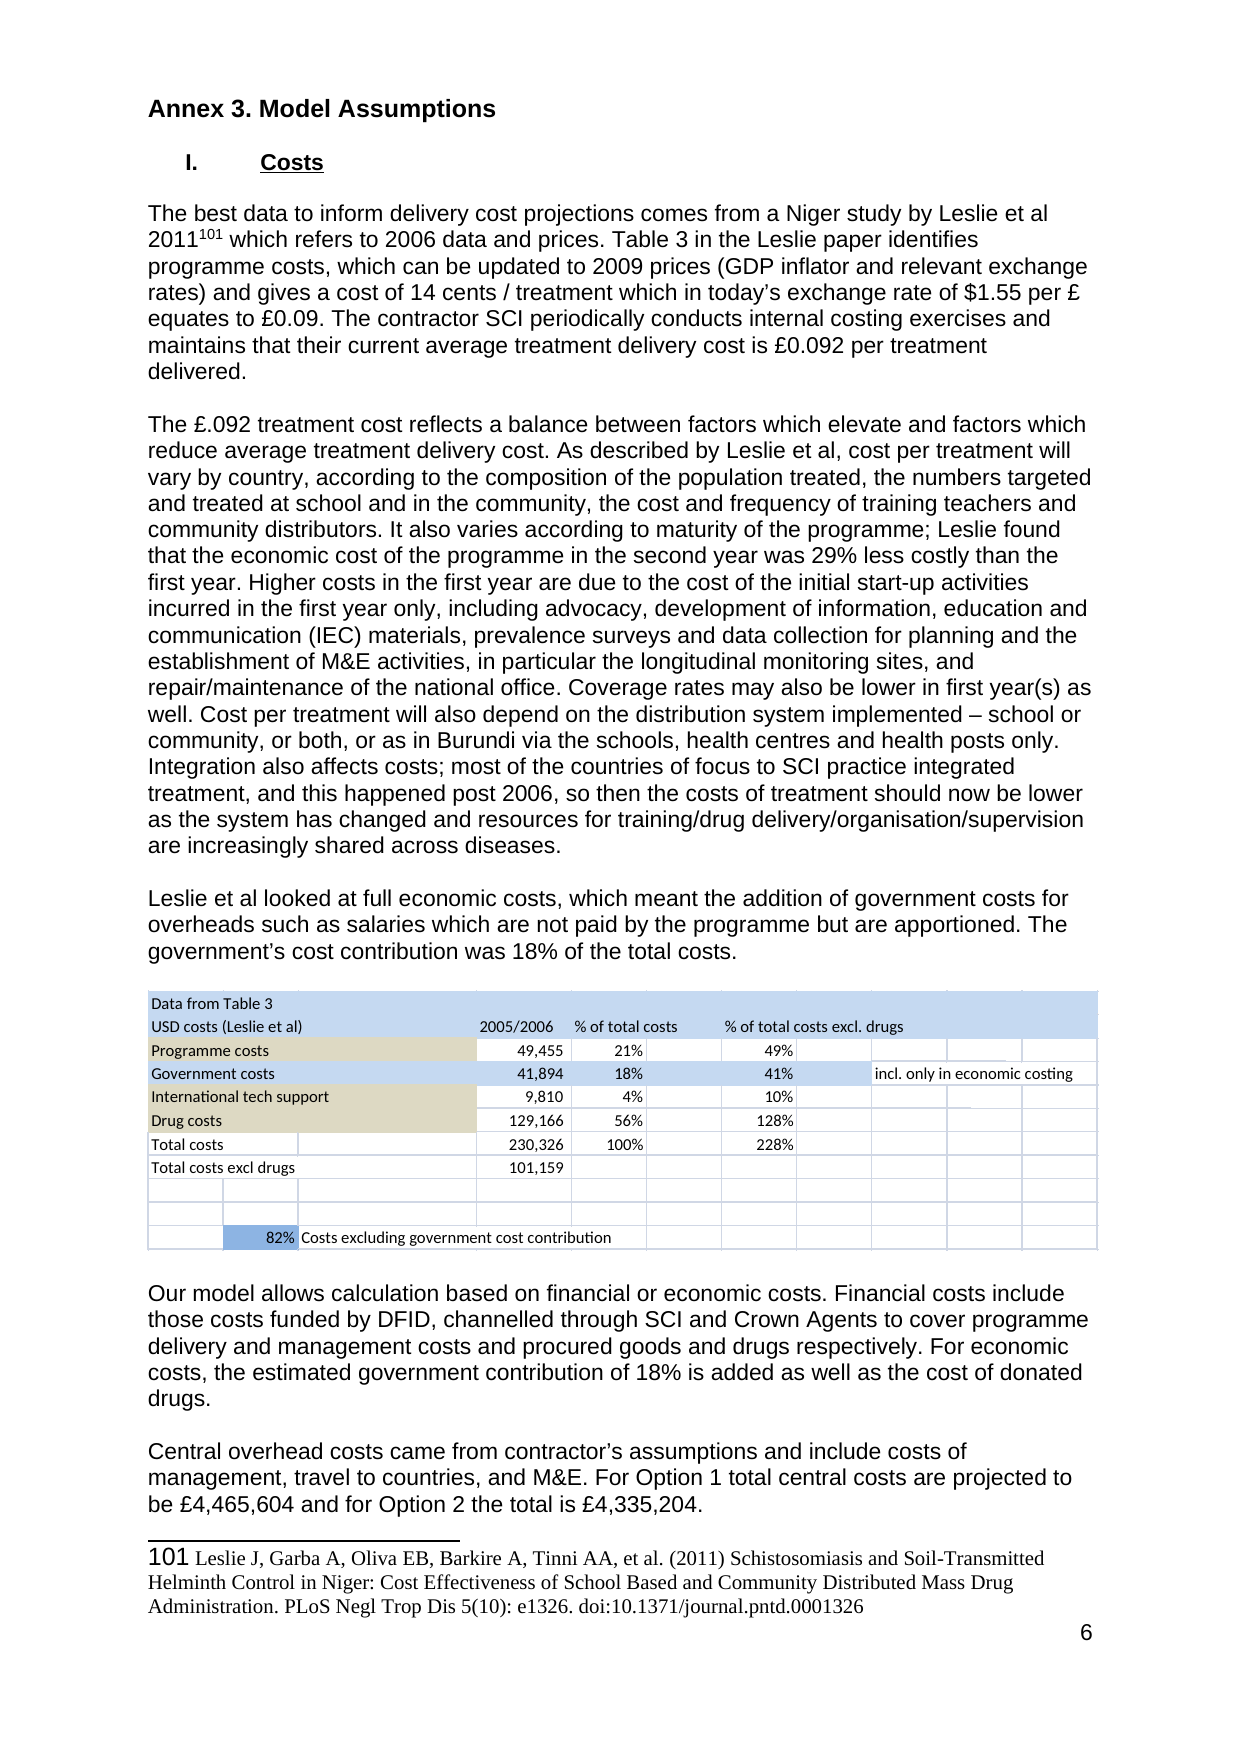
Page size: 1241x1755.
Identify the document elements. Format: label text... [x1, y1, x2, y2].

text The best data to inform delivery cost projections comes from a Niger study by Leslie et al 2011 which refers to 2006 data and prices. Table 3 in the Leslie paper identifies programme costs, which can be updated to 2009 prices (GDP inflator and relevant exchange rates) and gives a cost of 14 cents / treatment which in today’s exchange rate of $1.55 per £ equates to £0.09. The contractor SCI periodically conducts internal costing exercises and maintains that their current average treatment delivery cost is £0.092 per treatment delivered. [148, 200, 1093, 384]
text Leslie et al looked at full economic costs, which meant the addition of government costs for overheads such as salaries which are not paid by the programme but are apportioned. The government’s cost contribution was 18% of the total costs. [148, 885, 1093, 964]
list Costs [185, 149, 1093, 175]
text Central overhead costs came from contractor’s assumptions and include costs of management, travel to countries, and M&E. For Option 1 total central costs are projected to be £4,465,604 and for Option 2 the total is £4,335,204. [148, 1438, 1093, 1517]
text Leslie J, Garba A, Oliva EB, Barkire A, Tinni AA, et al. (2011) Schistosomiasis and Soil-Transmitted Helminth Control in Niger: Cost Effectiveness of School Based and Community Distributed Mass Drug Administration. PLoS Negl Trop Dis 5(10): e1326. doi:10.1371/journal.pntd.0001326 [148, 1541, 1093, 1618]
text Annex 3. Model Assumptions [148, 94, 1093, 122]
text Our model allows calculation based on financial or economic costs. Financial costs include those costs funded by DFID, channelled through SCI and Crown Agents to cover programme delivery and management costs and procured goods and drugs respectively. For economic costs, the estimated government contribution of 18% is added as well as the cost of donated drugs. [148, 1280, 1093, 1412]
text The £.092 treatment cost reflects a balance between factors which elevate and factors which reduce average treatment delivery cost. As described by Leslie et al, cost per treatment will vary by country, according to the composition of the population treated, the numbers targeted and treated at school and in the community, the cost and frequency of training teachers and community distributors. It also varies according to maturity of the programme; Leslie found that the economic cost of the programme in the second year was 29% less costly than the first year. Higher costs in the first year are due to the cost of the initial start-up activities incurred in the first year only, including advocacy, development of information, education and communication (IEC) materials, prevalence surveys and data collection for planning and the establishment of M&E activities, in particular the longitudinal monitoring sites, and repair/maintenance of the national office. Coverage rates may also be lower in first year(s) as well. Cost per treatment will also depend on the distribution system implemented – school or community, or both, or as in Burundi via the schools, health centres and health posts only. Integration also affects costs; most of the countries of focus to SCI practice integrated treatment, and this happened post 2006, so then the costs of treatment should now be lower as the system has changed and resources for training/drug delivery/organisation/supervision are increasingly shared across diseases. [148, 411, 1093, 859]
